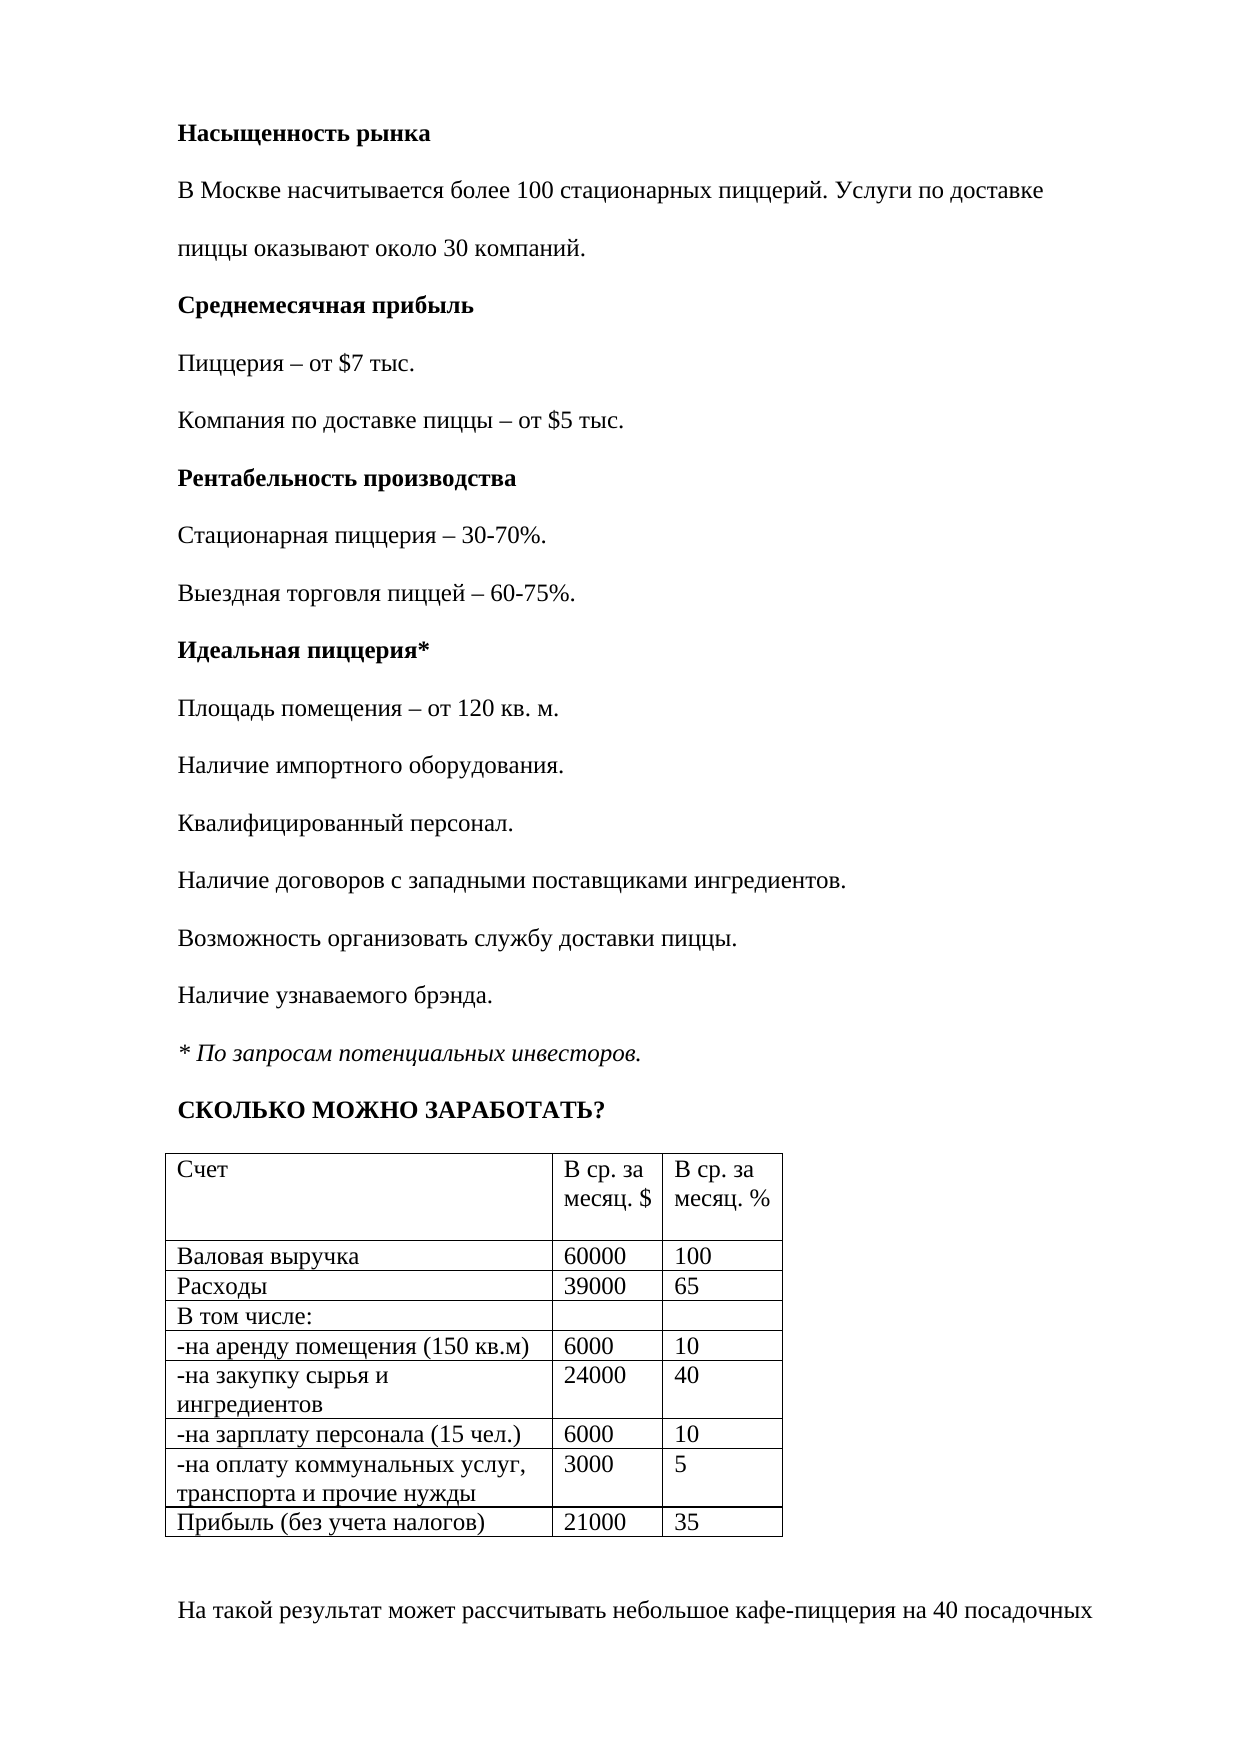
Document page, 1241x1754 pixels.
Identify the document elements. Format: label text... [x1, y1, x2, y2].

table_cell 21000 [553, 1508, 662, 1536]
table_cell Валовая выручка [166, 1241, 552, 1270]
table_cell -на аренду помещения (150 кв.м) [166, 1331, 552, 1359]
text В Москве насчитывается более 100 стационарных пиццерий. Услуги по доставке [177, 176, 1152, 204]
table_cell Расходы [166, 1271, 552, 1300]
text Рентабельность производства [177, 463, 1152, 492]
text Стационарная пиццерия – 30-70%. [177, 521, 1152, 549]
table_cell Прибыль (без учета налогов) [166, 1508, 552, 1536]
table_header В ср. за месяц. $ [553, 1154, 662, 1240]
table_cell 60000 [553, 1241, 662, 1270]
table_cell 10 [663, 1419, 782, 1448]
table_cell 3000 [553, 1449, 662, 1506]
text Идеальная пиццерия* [177, 636, 1152, 664]
text Наличие узнаваемого брэнда. [177, 981, 1152, 1009]
text Компания по доставке пиццы – от $5 тыс. [177, 406, 1152, 434]
table_header Счет [166, 1154, 552, 1240]
table_cell 35 [663, 1508, 782, 1536]
table_cell 10 [663, 1331, 782, 1359]
table_cell -на зарплату персонала (15 чел.) [166, 1419, 552, 1448]
text Выездная торговля пиццей – 60-75%. [177, 578, 1152, 607]
table_cell 100 [663, 1241, 782, 1270]
text Насыщенность рынка [177, 118, 1152, 147]
text Среднемесячная прибыль [177, 291, 1152, 319]
text Пиццерия – от $7 тыс. [177, 348, 1152, 377]
text СКОЛЬКО МОЖНО ЗАРАБОТАТЬ? [177, 1096, 1152, 1124]
table_cell -на закупку сырья и ингредиентов [166, 1361, 552, 1418]
text Наличие импортного оборудования. [177, 751, 1152, 779]
table_cell [553, 1301, 662, 1330]
text Площадь помещения – от 120 кв. м. [177, 693, 1152, 722]
table_cell -на оплату коммунальных услуг, транспорта и прочие нужды [166, 1449, 552, 1506]
text пиццы оказывают около 30 компаний. [177, 233, 1152, 262]
text На такой результат может рассчитывать небольшое кафе-пиццерия на 40 посадочных [177, 1595, 1152, 1623]
text * По запросам потенциальных инвесторов. [177, 1038, 1152, 1067]
table_cell 65 [663, 1271, 782, 1300]
table_cell В том числе: [166, 1301, 552, 1330]
table_cell [663, 1301, 782, 1330]
table_cell 5 [663, 1449, 782, 1506]
table_cell 6000 [553, 1331, 662, 1359]
table_cell 6000 [553, 1419, 662, 1448]
table_cell 40 [663, 1361, 782, 1418]
text Наличие договоров с западными поставщиками ингредиентов. [177, 866, 1152, 894]
table_header В ср. за месяц. % [663, 1154, 782, 1240]
text Квалифицированный персонал. [177, 808, 1152, 837]
table_cell 39000 [553, 1271, 662, 1300]
table_cell 24000 [553, 1361, 662, 1418]
text Возможность организовать службу доставки пиццы. [177, 923, 1152, 952]
